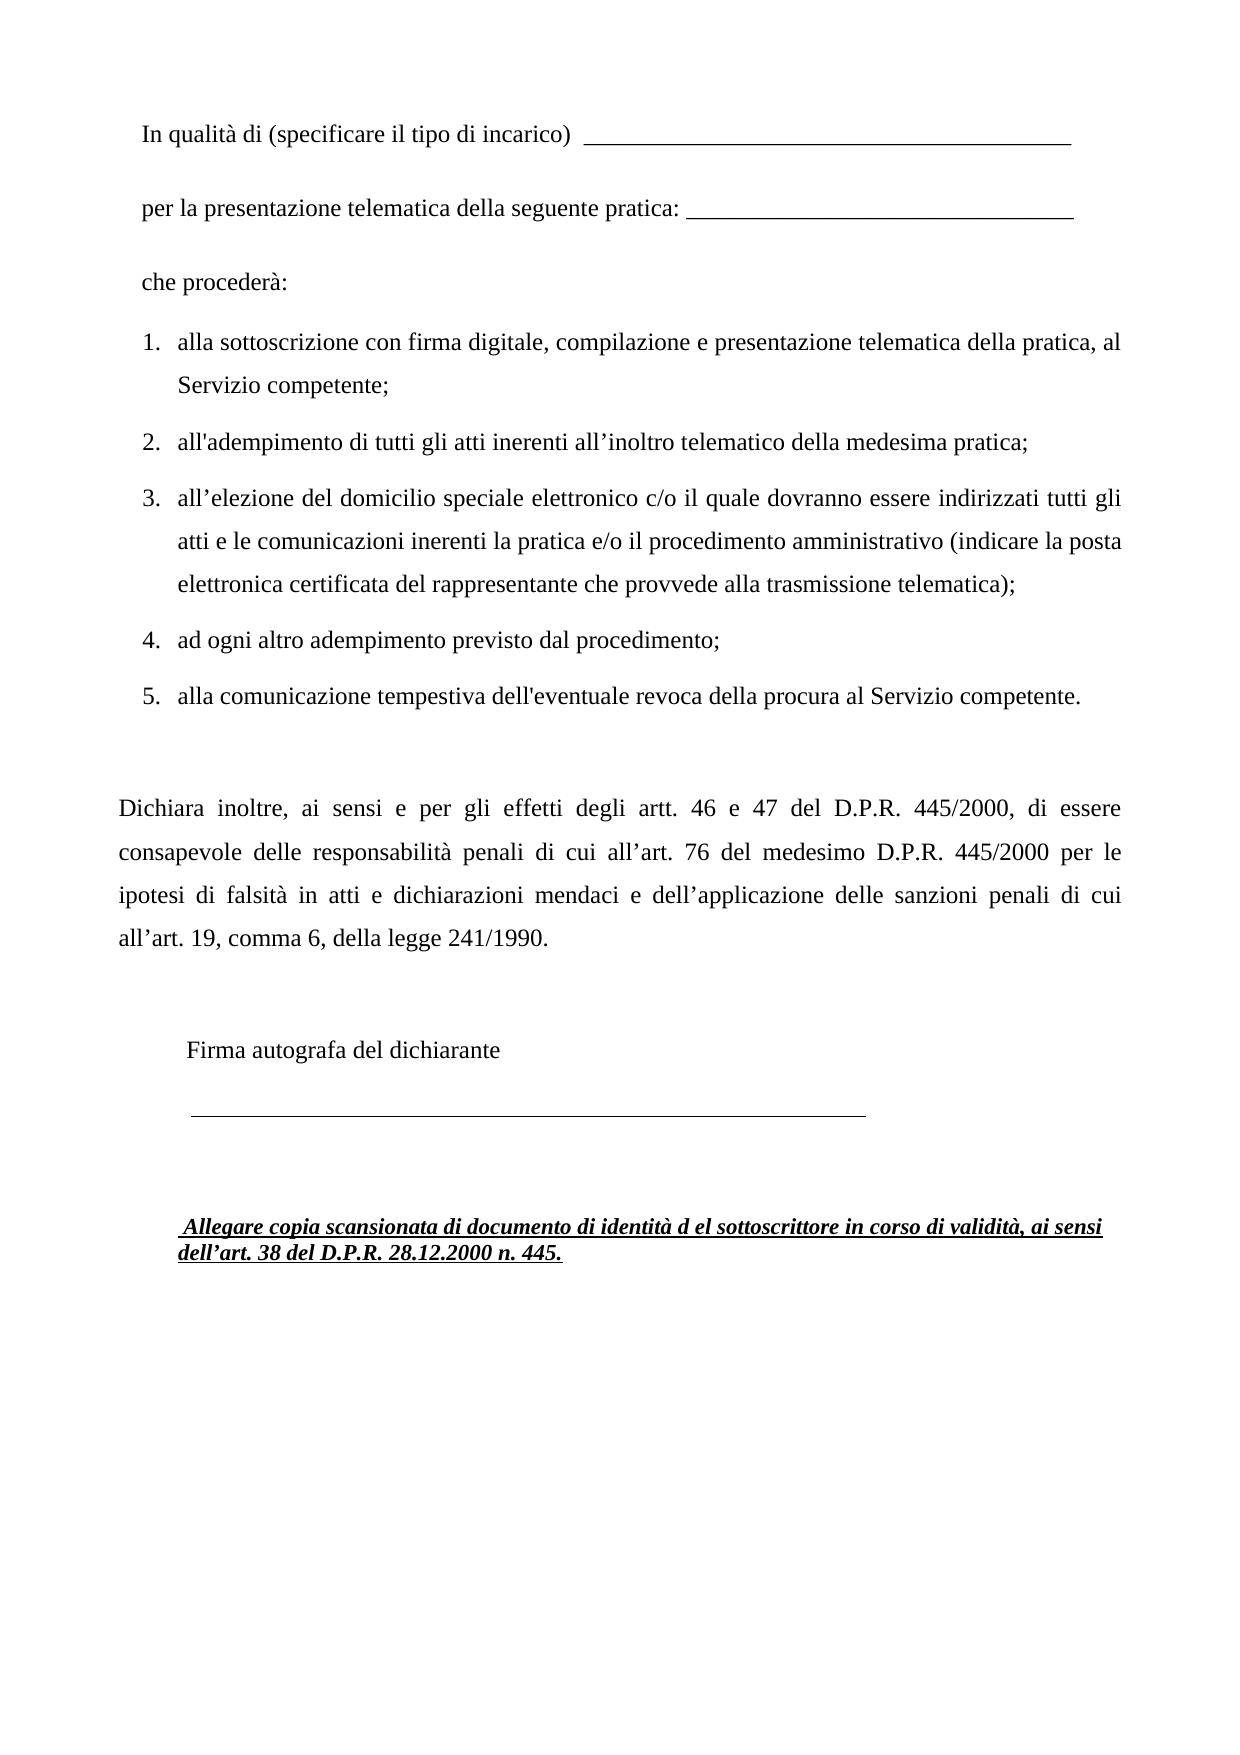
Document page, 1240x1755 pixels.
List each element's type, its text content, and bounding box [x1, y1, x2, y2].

list all'adempimento di tutti gli atti inerenti all’inoltro telematico della medesima pratica; [142, 427, 1122, 455]
text Dichiara inoltre, ai sensi e per gli effetti degli artt. 46 e 47 del D.P.R. 445/2000, di essere consapevole delle responsabilità penali di cui all’art. 76 del medesimo D.P.R. 445/2000 per le ipotesi di falsità in atti e dichiarazioni mendaci e dell’applicazione delle sanzioni penali di cui all’art. 19, comma 6, della legge 241/1990. [118, 793, 1122, 952]
text Allegare copia scansionata di documento di identità d el sottoscrittore in corso di validità, ai sensi dell’art. 38 del D.P.R. 28.12.2000 n. 445. [178, 1213, 1122, 1266]
list alla sottoscrizione con firma digitale, compilazione e presentazione telematica della pratica, al Servizio competente; [142, 327, 1122, 399]
text per la presentazione telematica della seguente pratica: _______________________________ [141, 193, 1122, 222]
text In qualità di (specificare il tipo di incarico) _______________________________________ [141, 119, 1122, 148]
text Firma autografa del dichiarante [186, 1035, 1122, 1064]
text che procederà: [141, 267, 1122, 296]
list alla comunicazione tempestiva dell'eventuale revoca della procura al Servizio competente. [142, 681, 1122, 710]
list ad ogni altro adempimento previsto dal procedimento; [142, 625, 1122, 654]
list all’elezione del domicilio speciale elettronico c/o il quale dovranno essere indirizzati tutti gli atti e le comunicazioni inerenti la pratica e/o il procedimento amministrativo (indicare la posta elettronica certificata del rappresentante che provvede alla trasmissione telematica); [142, 483, 1122, 598]
